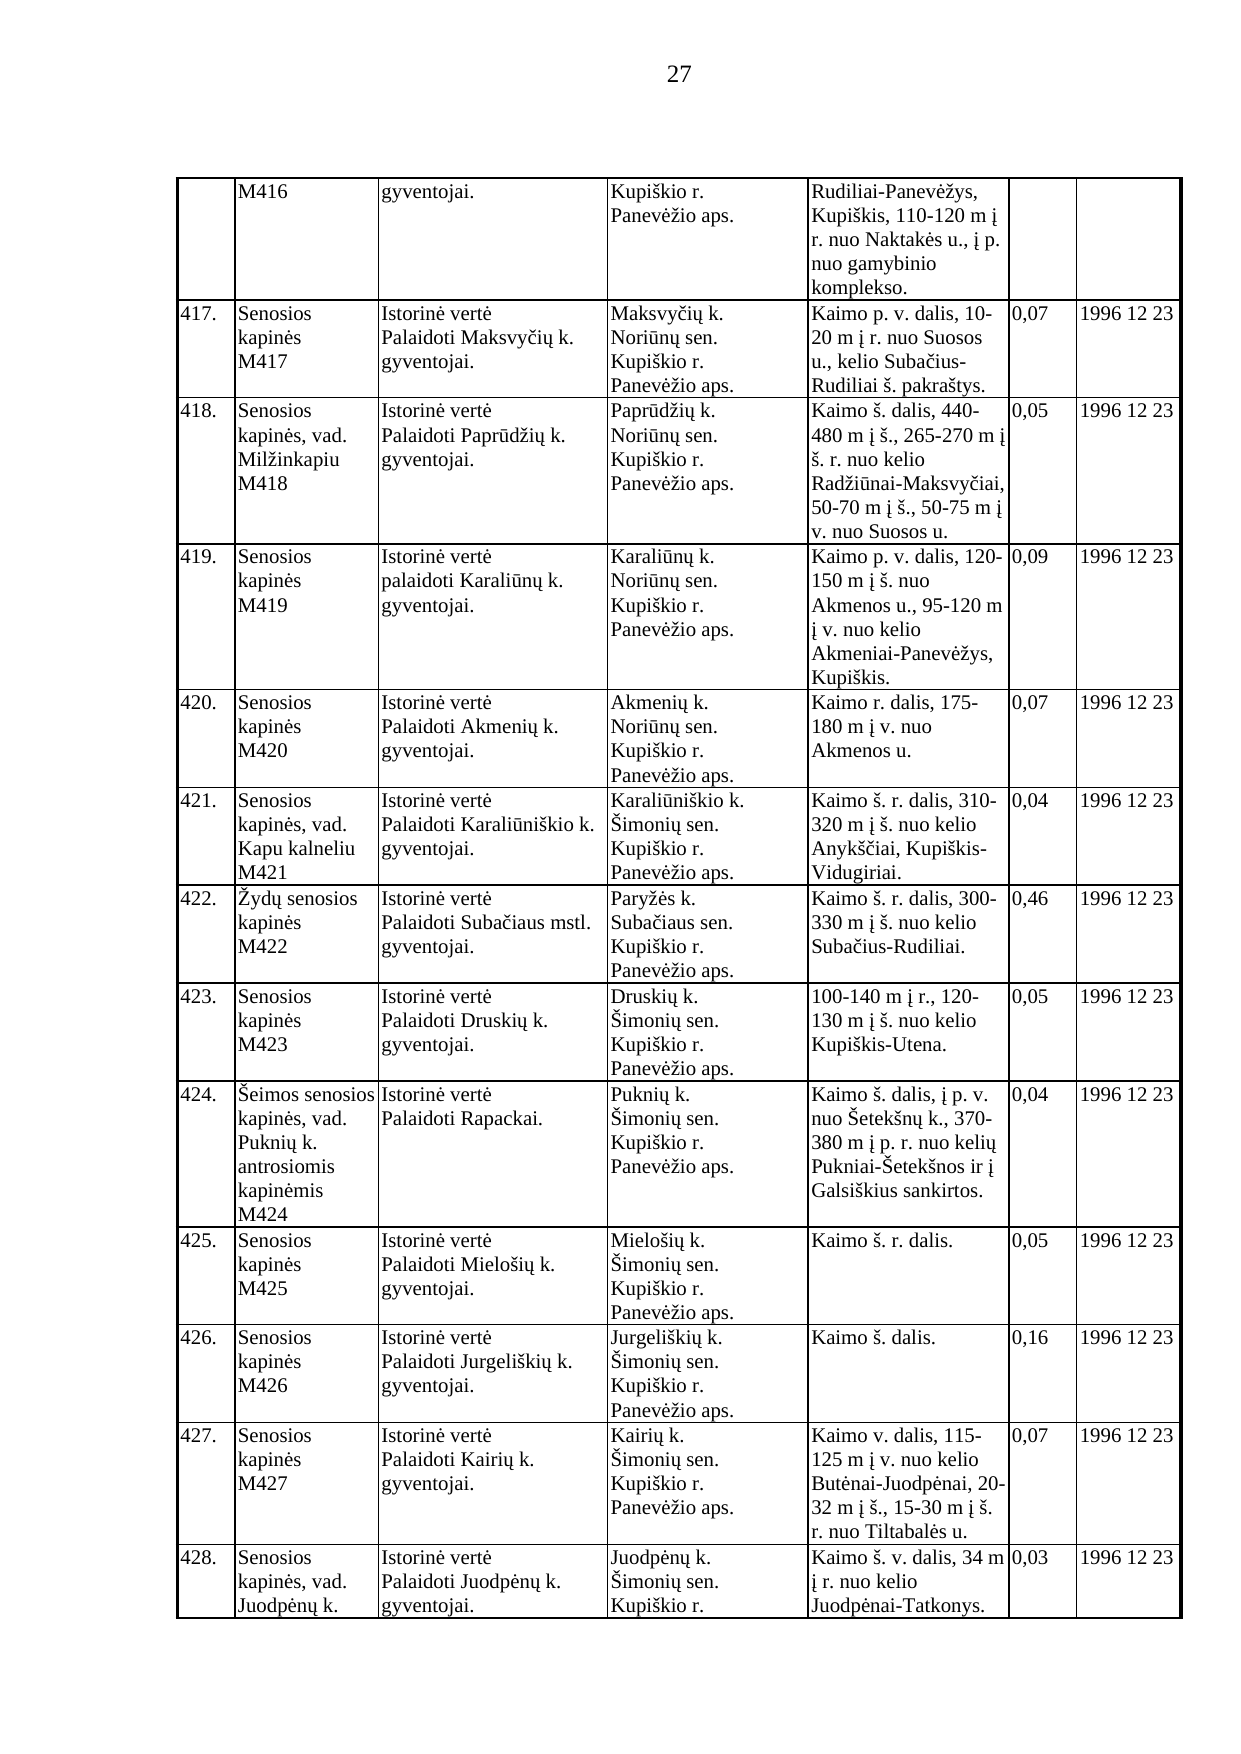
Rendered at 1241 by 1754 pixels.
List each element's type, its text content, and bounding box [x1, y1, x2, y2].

table_cell Istorinė vertė Palaidoti Kairių k. gyventojai. [379, 1423, 607, 1543]
table_cell Karaliūnų k. Noriūnų sen. Kupiškio r. Panevėžio aps. [608, 545, 807, 689]
table_cell Paprūdžių k. Noriūnų sen. Kupiškio r. Panevėžio aps. [608, 398, 807, 543]
table_cell Kaimo š. dalis, 440-480 m į š., 265-270 m į š. r. nuo kelio Radžiūnai-Maksvyčiai, 50-70 m į š., 50-75 m į v. nuo Suosos u. [809, 398, 1008, 543]
table_cell gyventojai. [379, 179, 607, 299]
table_cell Kaimo r. dalis, 175-180 m į v. nuo Akmenos u. [809, 690, 1008, 787]
table_cell Akmenių k. Noriūnų sen. Kupiškio r. Panevėžio aps. [608, 690, 807, 787]
table_cell 1996 12 23 [1077, 545, 1179, 689]
table_cell Puknių k. Šimonių sen. Kupiškio r. Panevėžio aps. [608, 1082, 807, 1226]
table_cell 0,16 [1010, 1325, 1076, 1422]
table_cell 0,03 [1010, 1545, 1076, 1617]
table_cell 0,07 [1010, 1423, 1076, 1543]
table_cell Senosios kapinės M425 [236, 1228, 378, 1324]
table_cell Senosios kapinės M419 [236, 545, 378, 689]
table_cell Paryžės k. Subačiaus sen. Kupiškio r. Panevėžio aps. [608, 886, 807, 982]
table_cell Senosios kapinės M417 [236, 301, 378, 397]
table_cell 0,04 [1010, 788, 1076, 884]
table_cell 417. [179, 301, 234, 397]
table_cell 423. [179, 984, 234, 1080]
table_cell 1996 12 23 [1077, 398, 1179, 543]
table_cell Kaimo š. v. dalis, 34 m į r. nuo kelio Juodpėnai-Tatkonys. [809, 1545, 1008, 1617]
table_cell 426. [179, 1325, 234, 1422]
table_cell Senosios kapinės, vad. Kapu kalneliu M421 [236, 788, 378, 884]
table_cell 425. [179, 1228, 234, 1324]
table_cell Jurgeliškių k. Šimonių sen. Kupiškio r. Panevėžio aps. [608, 1325, 807, 1422]
table_cell Kaimo š. r. dalis, 310-320 m į š. nuo kelio Anykščiai, Kupiškis-Vidugiriai. [809, 788, 1008, 884]
table_cell 420. [179, 690, 234, 787]
table_cell Kupiškio r. Panevėžio aps. [608, 179, 807, 299]
table_cell Istorinė vertė Palaidoti Akmenių k. gyventojai. [379, 690, 607, 787]
table_cell Istorinė vertė Palaidoti Maksvyčių k. gyventojai. [379, 301, 607, 397]
table_cell 424. [179, 1082, 234, 1226]
table_cell Kaimo p. v. dalis, 10-20 m į r. nuo Suosos u., kelio Subačius-Rudiliai š. pakraštys. [809, 301, 1008, 397]
table_cell Druskių k. Šimonių sen. Kupiškio r. Panevėžio aps. [608, 984, 807, 1080]
table_cell 0,05 [1010, 1228, 1076, 1324]
table_cell [179, 179, 234, 299]
table_cell Istorinė vertė Palaidoti Jurgeliškių k. gyventojai. [379, 1325, 607, 1422]
table_cell Istorinė vertė Palaidoti Juodpėnų k. gyventojai. [379, 1545, 607, 1617]
table_cell 0,04 [1010, 1082, 1076, 1226]
table_cell Senosios kapinės M423 [236, 984, 378, 1080]
table_cell 428. [179, 1545, 234, 1617]
table_cell Rudiliai-Panevėžys, Kupiškis, 110-120 m į r. nuo Naktakės u., į p. nuo gamybinio komplekso. [809, 179, 1008, 299]
table_cell 0,46 [1010, 886, 1076, 982]
table_cell 1996 12 23 [1077, 1545, 1179, 1617]
table_cell Kaimo p. v. dalis, 120-150 m į š. nuo Akmenos u., 95-120 m į v. nuo kelio Akmeniai-Panevėžys, Kupiškis. [809, 545, 1008, 689]
table_cell Istorinė vertė Palaidoti Druskių k. gyventojai. [379, 984, 607, 1080]
table_cell [1010, 179, 1076, 299]
table_cell Maksvyčių k. Noriūnų sen. Kupiškio r. Panevėžio aps. [608, 301, 807, 397]
table_cell Istorinė vertė Palaidoti Paprūdžių k. gyventojai. [379, 398, 607, 543]
table_cell Istorinė vertė palaidoti Karaliūnų k. gyventojai. [379, 545, 607, 689]
table_cell Senosios kapinės M420 [236, 690, 378, 787]
table_cell Kairių k. Šimonių sen. Kupiškio r. Panevėžio aps. [608, 1423, 807, 1543]
table_cell 1996 12 23 [1077, 886, 1179, 982]
table_cell Karaliūniškio k. Šimonių sen. Kupiškio r. Panevėžio aps. [608, 788, 807, 884]
table_cell Kaimo v. dalis, 115-125 m į v. nuo kelio Butėnai-Juodpėnai, 20-32 m į š., 15-30 m į š. r. nuo Tiltabalės u. [809, 1423, 1008, 1543]
table_cell 418. [179, 398, 234, 543]
table_cell Kaimo š. dalis, į p. v. nuo Šetekšnų k., 370-380 m į p. r. nuo kelių Pukniai-Šetekšnos ir į Galsiškius sankirtos. [809, 1082, 1008, 1226]
table_cell 421. [179, 788, 234, 884]
table_cell 419. [179, 545, 234, 689]
table_cell [1077, 179, 1179, 299]
table_cell 1996 12 23 [1077, 984, 1179, 1080]
table_cell Senosios kapinės, vad. Milžinkapiu M418 [236, 398, 378, 543]
table_cell 1996 12 23 [1077, 690, 1179, 787]
table_cell Žydų senosios kapinės M422 [236, 886, 378, 982]
table_cell Kaimo š. r. dalis, 300-330 m į š. nuo kelio Subačius-Rudiliai. [809, 886, 1008, 982]
table_cell 1996 12 23 [1077, 788, 1179, 884]
table_cell M416 [236, 179, 378, 299]
table_cell 422. [179, 886, 234, 982]
table_cell 1996 12 23 [1077, 301, 1179, 397]
table_cell Kaimo š. dalis. [809, 1325, 1008, 1422]
table_cell Senosios kapinės M426 [236, 1325, 378, 1422]
table_cell Senosios kapinės, vad. Juodpėnų k. [236, 1545, 378, 1617]
table_cell 1996 12 23 [1077, 1423, 1179, 1543]
table_cell 0,07 [1010, 690, 1076, 787]
table_cell 100-140 m į r., 120-130 m į š. nuo kelio Kupiškis-Utena. [809, 984, 1008, 1080]
table_cell Istorinė vertė Palaidoti Karaliūniškio k. gyventojai. [379, 788, 607, 884]
table_cell 0,09 [1010, 545, 1076, 689]
table_cell Mielošių k. Šimonių sen. Kupiškio r. Panevėžio aps. [608, 1228, 807, 1324]
table_cell Juodpėnų k. Šimonių sen. Kupiškio r. [608, 1545, 807, 1617]
table_cell 0,07 [1010, 301, 1076, 397]
table_cell Kaimo š. r. dalis. [809, 1228, 1008, 1324]
table_cell 0,05 [1010, 984, 1076, 1080]
table_cell Istorinė vertė Palaidoti Rapackai. [379, 1082, 607, 1226]
table_cell 1996 12 23 [1077, 1082, 1179, 1226]
table_cell 427. [179, 1423, 234, 1543]
table_cell 1996 12 23 [1077, 1325, 1179, 1422]
table_cell 1996 12 23 [1077, 1228, 1179, 1324]
table_cell Istorinė vertė Palaidoti Mielošių k. gyventojai. [379, 1228, 607, 1324]
table_cell 0,05 [1010, 398, 1076, 543]
table_cell Senosios kapinės M427 [236, 1423, 378, 1543]
table_cell Šeimos senosios kapinės, vad. Puknių k. antrosiomis kapinėmis M424 [236, 1082, 378, 1226]
table_cell Istorinė vertė Palaidoti Subačiaus mstl. gyventojai. [379, 886, 607, 982]
